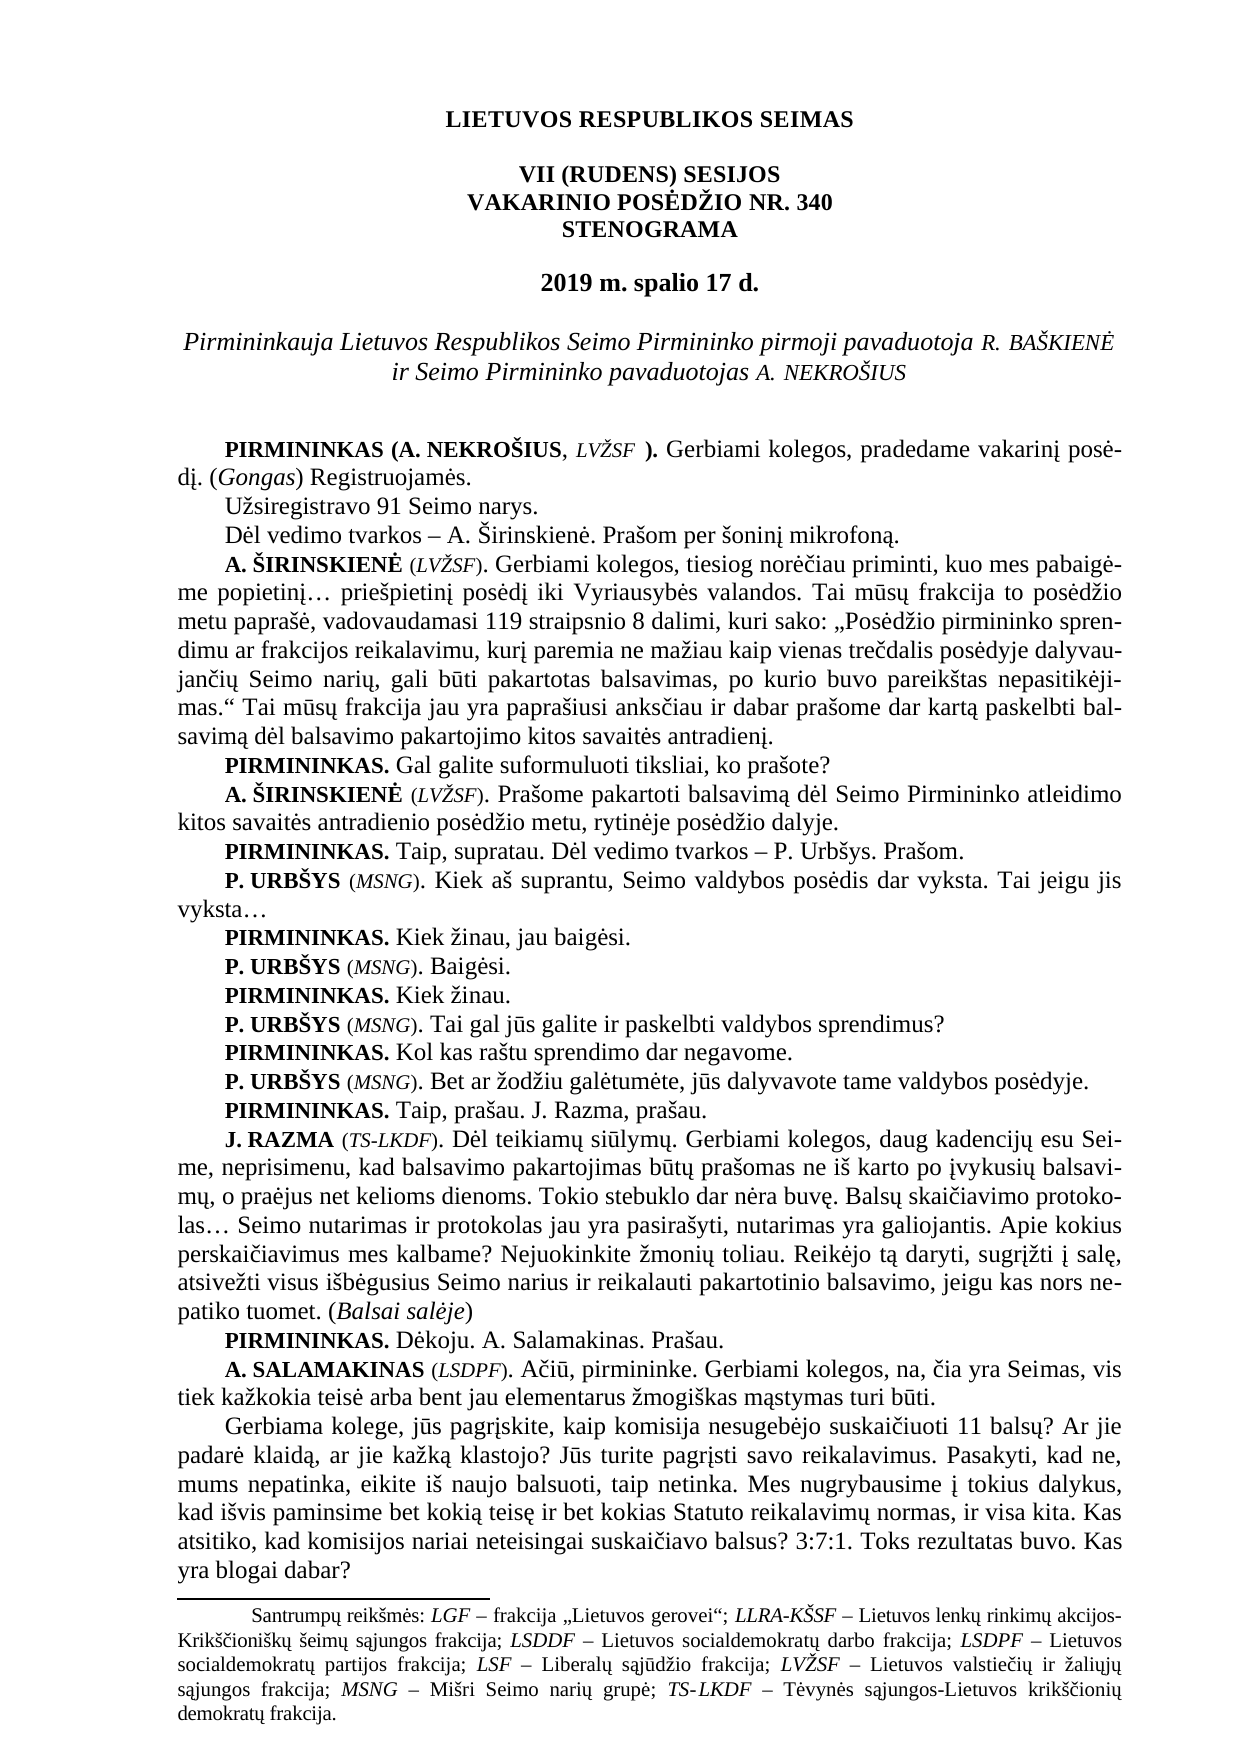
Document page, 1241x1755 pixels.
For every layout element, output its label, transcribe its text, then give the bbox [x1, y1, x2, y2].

title VII (RUDENS) SESIJOS [177, 160, 1122, 187]
text PIRMININKAS. Kol kas raš­tu spren­di­mo dar ne­ga­vo­me. [177, 1037, 1122, 1066]
text Už­si­re­gist­ra­vo 91 Sei­mo na­rys. [177, 491, 1122, 520]
title VAKARINIO posėdžio NR. 340 [177, 187, 1122, 215]
text A. ŠIRINSKIENĖ (LVŽSF). Ger­bia­mi ko­le­gos, tie­siog no­rė­čiau pri­min­ti, kuo mes pa­bai­gė­me po­pie­ti­nį… prieš­pie­ti­nį po­sė­dį iki Vy­riau­sy­bės va­lan­dos. Tai mū­sų frak­ci­ja to po­sė­džio me­tu pa­pra­šė, va­do­vau­da­ma­si 119 straips­nio 8 da­li­mi, ku­ri sa­ko: „Po­sė­džio pir­mi­nin­ko spren­di­mu ar frak­ci­jos rei­ka­la­vi­mu, ku­rį pa­re­mia ne ma­žiau kaip vie­nas treč­da­lis po­sė­dy­je da­ly­vau­jan­čių Sei­mo na­rių, ga­li bū­ti pa­kar­to­tas bal­sa­vi­mas, po ku­rio bu­vo pa­reikš­tas ne­pa­si­ti­kė­ji­mas.“ Tai mū­sų frak­ci­ja jau yra pa­pra­šiu­si anks­čiau ir da­bar pra­šo­me dar kar­tą pa­skelb­ti bal­sa­vi­mą dėl bal­sa­vi­mo pa­kar­to­ji­mo ki­tos sa­vai­tės ant­ra­die­nį. [177, 549, 1122, 750]
text PIRMININKAS. Gal ga­li­te su­for­mu­luo­ti tiks­liai, ko pra­šo­te? [177, 750, 1122, 779]
text P. URBŠYS (MSNG). Bai­gė­si. [177, 951, 1122, 980]
text Dėl ve­di­mo tvar­kos – A. Ši­rins­kie­nė. Pra­šom per šo­ni­nį mik­ro­fo­ną. [177, 520, 1122, 549]
text Ger­bia­ma ko­le­ge, jūs pa­grįs­ki­te, kaip ko­mi­si­ja ne­su­ge­bė­jo su­skai­čiuo­ti 11 bal­sų? Ar jie pa­da­rė klai­dą, ar jie kaž­ką klas­to­jo? Jūs tu­ri­te pa­grįs­ti sa­vo rei­ka­la­vi­mus. Pa­sa­ky­ti, kad ne, mums ne­pa­tin­ka, ei­ki­te iš nau­jo bal­suo­ti, taip ne­tin­ka. Mes nu­gry­bau­si­me į to­kius da­ly­kus, kad iš­vis pa­min­si­me bet ko­kią tei­sę ir bet ko­kias Sta­tu­to rei­ka­la­vi­mų nor­mas, ir vi­sa ki­ta. Kas at­si­ti­ko, kad ko­mi­si­jos na­riai ne­tei­sin­gai su­skai­čia­vo bal­sus? 3:7:1. Toks re­zul­ta­tas bu­vo. Kas yra blo­gai da­bar? [177, 1411, 1122, 1584]
text PIRMININKAS. Dė­ko­ju. A. Sa­la­ma­ki­nas. Pra­šau. [177, 1325, 1122, 1354]
title STENOGRAMA [177, 215, 1122, 243]
text PIRMININKAS. Taip, pra­šau. J. Raz­ma, pra­šau. [177, 1095, 1122, 1124]
text PIRMININKAS. Kiek ži­nau. [177, 980, 1122, 1009]
text P. URBŠYS (MSNG). Kiek aš su­pran­tu, Sei­mo val­dy­bos po­sė­dis dar vyks­ta. Tai jei­gu jis vyks­ta… [177, 865, 1122, 922]
text PIRMININKAS. Kiek ži­nau, jau bai­gė­si. [177, 922, 1122, 951]
text PIRMININKAS (A. NEKROŠIUS, LVŽSF). Ger­bia­mi ko­le­gos, pra­de­da­me va­ka­ri­nį po­sė­dį. (Gon­gas) Re­gist­ruo­ja­mės. [177, 434, 1122, 491]
text A. ŠIRINSKIENĖ (LVŽSF). Pra­šo­me pa­kar­to­ti bal­sa­vi­mą dėl Sei­mo Pir­mi­nin­ko at­lei­di­mo ki­tos sa­vai­tės ant­ra­die­nio po­sė­džio me­tu, ry­ti­nė­je po­sė­džio da­ly­je. [177, 779, 1122, 836]
title LIETUVOS RESPUBLIKOS SEIMAS [177, 105, 1122, 132]
text Santrumpų reikšmės: LGF – frakcija „Lietuvos gerovei“; LLRA-KŠSF – Lietuvos lenkų rinkimų akcijos-Krikščioniškų šeimų sąjungos frakcija; LSDDF – Lietuvos socialdemokratų darbo frakcija; LSDPF – Lietuvos socialdemokratų partijos frakcija; LSF – Liberalų sąjūdžio frakcija; LVŽSF – Lietuvos valstiečių ir žaliųjų sąjungos frakcija; MSNG – Mišri Seimo narių grupė; TS‑LKDF – Tėvynės sąjungos-Lietuvos krikščionių demokratų frakcija. [177, 1599, 1122, 1724]
text J. RAZMA (TS-LKDF). Dėl tei­kia­mų siū­ly­mų. Ger­bia­mi ko­le­gos, daug ka­den­ci­jų esu Sei­me, ne­pri­si­me­nu, kad bal­sa­vi­mo pa­kar­to­ji­mas bū­tų pra­šo­mas ne iš kar­to po įvy­ku­sių bal­sa­vi­mų, o pra­ėjus net ke­lioms die­noms. To­kio ste­buk­lo dar nė­ra bu­vę. Bal­sų skai­čia­vi­mo pro­to­ko­las… Sei­mo nu­ta­ri­mas ir pro­to­ko­las jau yra pa­si­ra­šy­ti, nu­ta­ri­mas yra ga­lio­jan­tis. Apie ko­kius per­skai­čia­vi­mus mes kal­ba­me? Ne­juo­kin­ki­te žmo­nių to­liau. Rei­kė­jo tą da­ry­ti, su­grįž­ti į sa­lę, at­si­vež­ti vi­sus iš­bė­gu­sius Sei­mo na­rius ir rei­ka­lau­ti pa­kar­to­ti­nio bal­sa­vi­mo, jei­gu kas nors ne­pa­ti­ko tuo­met. (Bal­sai sa­lė­je) [177, 1124, 1122, 1325]
text 2019 m. spalio 17 d. [177, 267, 1122, 297]
text PIRMININKAS. Taip, su­pra­tau. Dėl ve­di­mo tvar­kos – P. Urb­šys. Pra­šom. [177, 836, 1122, 865]
text P. URBŠYS (MSNG). Tai gal jūs ga­li­te ir pa­skelb­ti val­dy­bos spren­di­mus? [177, 1009, 1122, 1037]
text P. URBŠYS (MSNG). Bet ar žo­džiu ga­lė­tu­mė­te, jūs da­ly­va­vo­te ta­me val­dy­bos po­sė­dy­je. [177, 1066, 1122, 1095]
text A. SALAMAKINAS (LSDPF). Ačiū, pir­mi­nin­ke. Ger­bia­mi ko­le­gos, na, čia yra Sei­mas, vis tiek kaž­ko­kia tei­sė ar­ba bent jau ele­men­ta­rus žmo­giš­kas mąs­ty­mas tu­ri bū­ti. [177, 1354, 1122, 1411]
text Pirmininkauja Lietuvos Respublikos Seimo Pirmininko pirmoji pavaduotoja R. BAŠKIENĖ ir Seimo Pirmininko pavaduotojas A. NEKROŠIUS [177, 326, 1122, 386]
